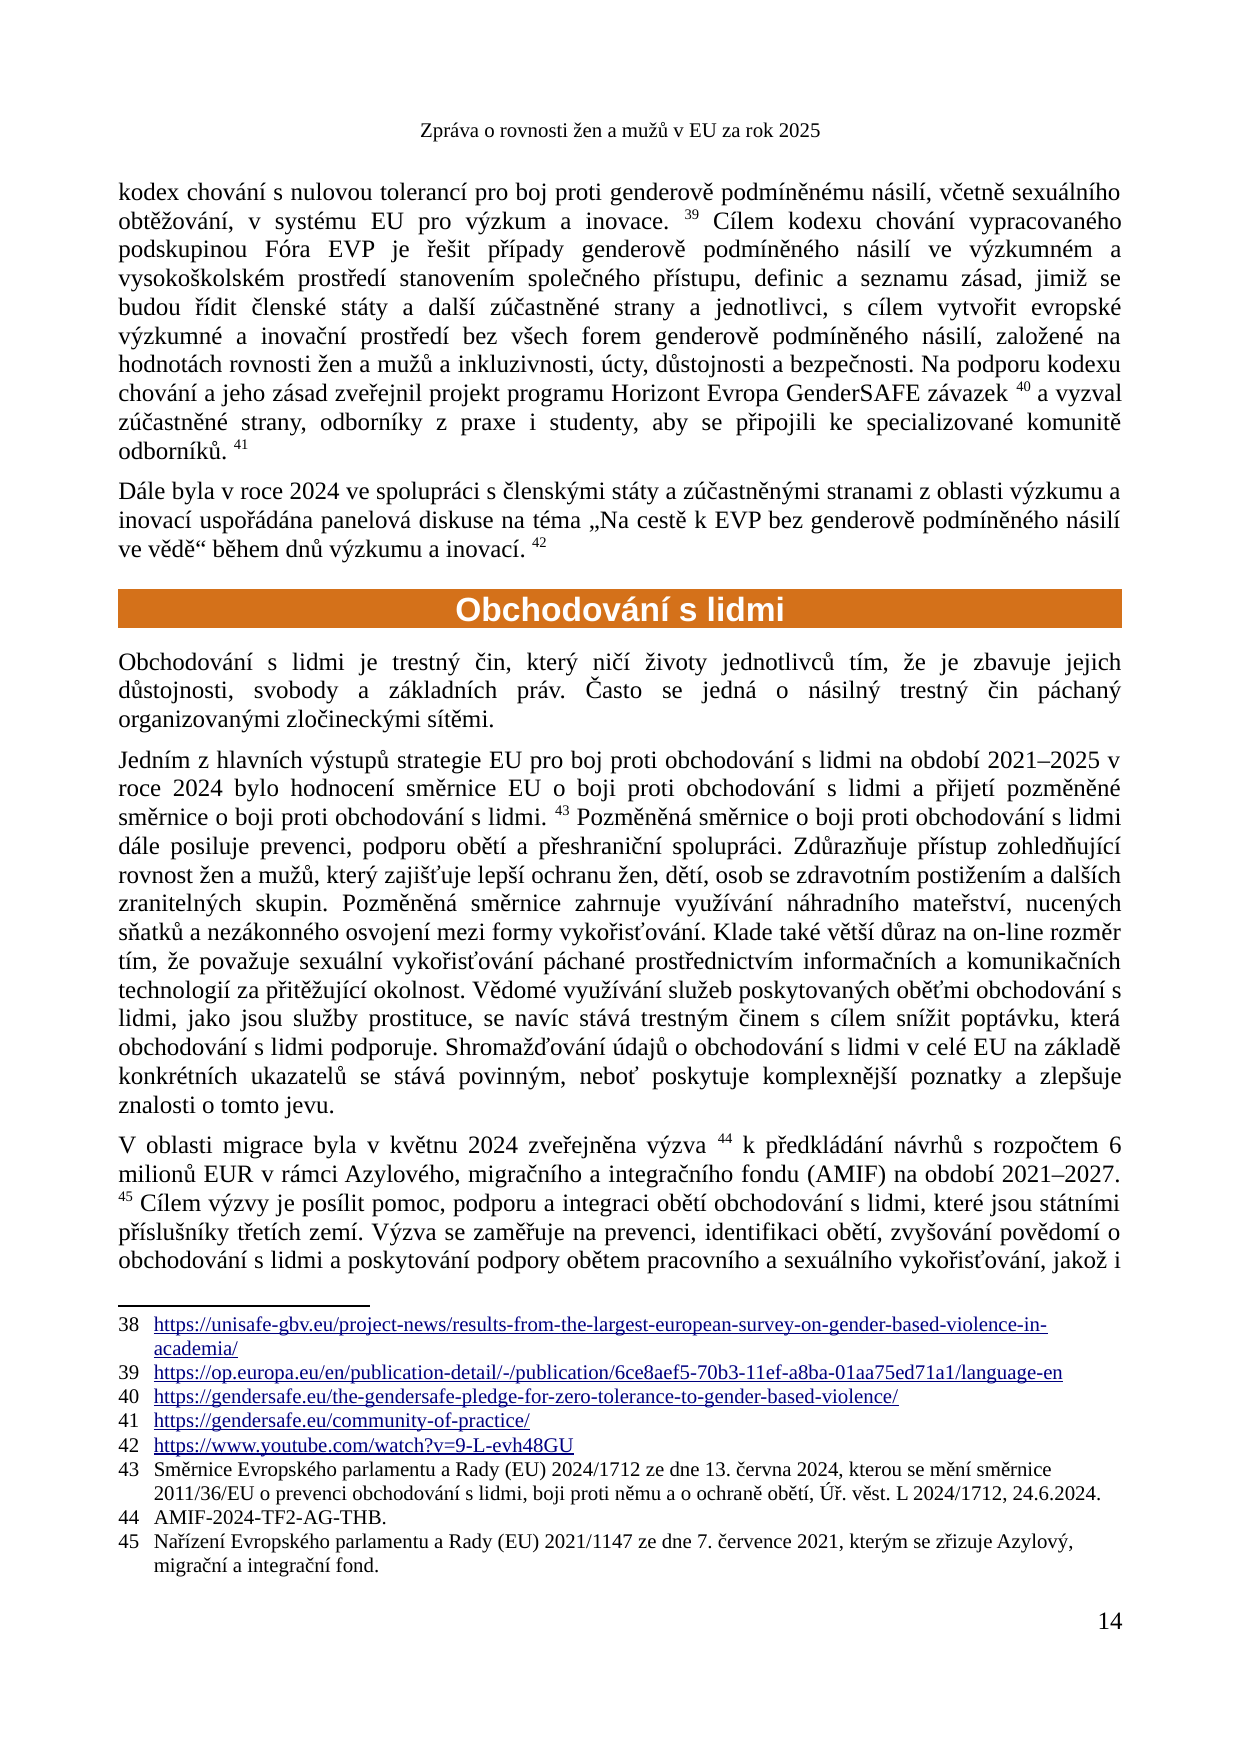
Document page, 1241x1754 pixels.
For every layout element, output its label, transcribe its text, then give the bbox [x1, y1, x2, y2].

text https://www.youtube.com/watch?v=9-L-evh48GU [118, 1432, 1122, 1457]
text Obchodování s lidmi je trestný čin, který ničí životy jednotlivců tím, že je zbavuje jejich důstojnosti, svobody a základních práv. Často se jedná o násilný trestný čin páchaný organizovanými zločineckými sítěmi. [118, 647, 1122, 733]
text Nařízení Evropského parlamentu a Rady (EU) 2021/1147 ze dne 7. července 2021, kterým se zřizuje Azylový, migrační a integrační fond. [118, 1529, 1122, 1577]
text Dále byla v roce 2024 ve spolupráci s členskými státy a zúčastněnými stranami z oblasti výzkumu a inovací uspořádána panelová diskuse na téma „Na cestě k EVP bez genderově podmíněného násilí ve vědě“ během dnů výzkumu a inovací. [118, 476, 1122, 563]
text Jedním z hlavních výstupů strategie EU pro boj proti obchodování s lidmi na období 2021–2025 v roce 2024 bylo hodnocení směrnice EU o boji proti obchodování s lidmi a přijetí pozměněné směrnice o boji proti obchodování s lidmi. Pozměněná směrnice o boji proti obchodování s lidmi dále posiluje prevenci, podporu obětí a přeshraniční spolupráci. Zdůrazňuje přístup zohledňující rovnost žen a mužů, který zajišťuje lepší ochranu žen, dětí, osob se zdravotním postižením a dalších zranitelných skupin. Pozměněná směrnice zahrnuje využívání náhradního mateřství, nucených sňatků a nezákonného osvojení mezi formy vykořisťování. Klade také větší důraz na on-line rozměr tím, že považuje sexuální vykořisťování páchané prostřednictvím informačních a komunikačních technologií za přitěžující okolnost. Vědomé využívání služeb poskytovaných oběťmi obchodování s lidmi, jako jsou služby prostituce, se navíc stává trestným činem s cílem snížit poptávku, která obchodování s lidmi podporuje. Shromažďování údajů o obchodování s lidmi v celé EU na základě konkrétních ukazatelů se stává povinným, neboť poskytuje komplexnější poznatky a zlepšuje znalosti o tomto jevu. [118, 745, 1122, 1118]
text kodex chování s nulovou tolerancí pro boj proti genderově podmíněnému násilí, včetně sexuálního obtěžování, v systému EU pro výzkum a inovace. Cílem kodexu chování vypracovaného podskupinou Fóra EVP je řešit případy genderově podmíněného násilí ve výzkumném a vysokoškolském prostředí stanovením společného přístupu, definic a seznamu zásad, jimiž se budou řídit členské státy a další zúčastněné strany a jednotlivci, s cílem vytvořit evropské výzkumné a inovační prostředí bez všech forem genderově podmíněného násilí, založené na hodnotách rovnosti žen a mužů a inkluzivnosti, úcty, důstojnosti a bezpečnosti. Na podporu kodexu chování a jeho zásad zveřejnil projekt programu Horizont Evropa GenderSAFE závazek a vyzval zúčastněné strany, odborníky z praxe i studenty, aby se připojili ke specializované komunitě odborníků. [118, 177, 1122, 464]
text https://gendersafe.eu/community-of-practice/ [118, 1408, 1122, 1432]
text https://gendersafe.eu/the-gendersafe-pledge-for-zero-tolerance-to-gender-based-violence/ [118, 1384, 1122, 1408]
text https://unisafe-gbv.eu/project-news/results-from-the-largest-european-survey-on-gender-based-violence-in-academia/ [118, 1312, 1122, 1360]
text V oblasti migrace byla v květnu 2024 zveřejněna výzva k předkládání návrhů s rozpočtem 6 milionů EUR v rámci Azylového, migračního a integračního fondu (AMIF) na období 2021–2027. Cílem výzvy je posílit pomoc, podporu a integraci obětí obchodování s lidmi, které jsou státními příslušníky třetích zemí. Výzva se zaměřuje na prevenci, identifikaci obětí, zvyšování povědomí o obchodování s lidmi a poskytování podpory obětem pracovního a sexuálního vykořisťování, jakož i [118, 1130, 1122, 1274]
text https://op.europa.eu/en/publication-detail/-/publication/6ce8aef5-70b3-11ef-a8ba-01aa75ed71a1/language-en [118, 1360, 1122, 1384]
text AMIF-2024-TF2-AG-THB. [118, 1505, 1122, 1529]
text Směrnice Evropského parlamentu a Rady (EU) 2024/1712 ze dne 13. června 2024, kterou se mění směrnice 2011/36/EU o prevenci obchodování s lidmi, boji proti němu a o ochraně obětí, Úř. věst. L 2024/1712, 24.6.2024. [118, 1457, 1122, 1505]
subtitle Obchodování s lidmi [118, 589, 1122, 628]
